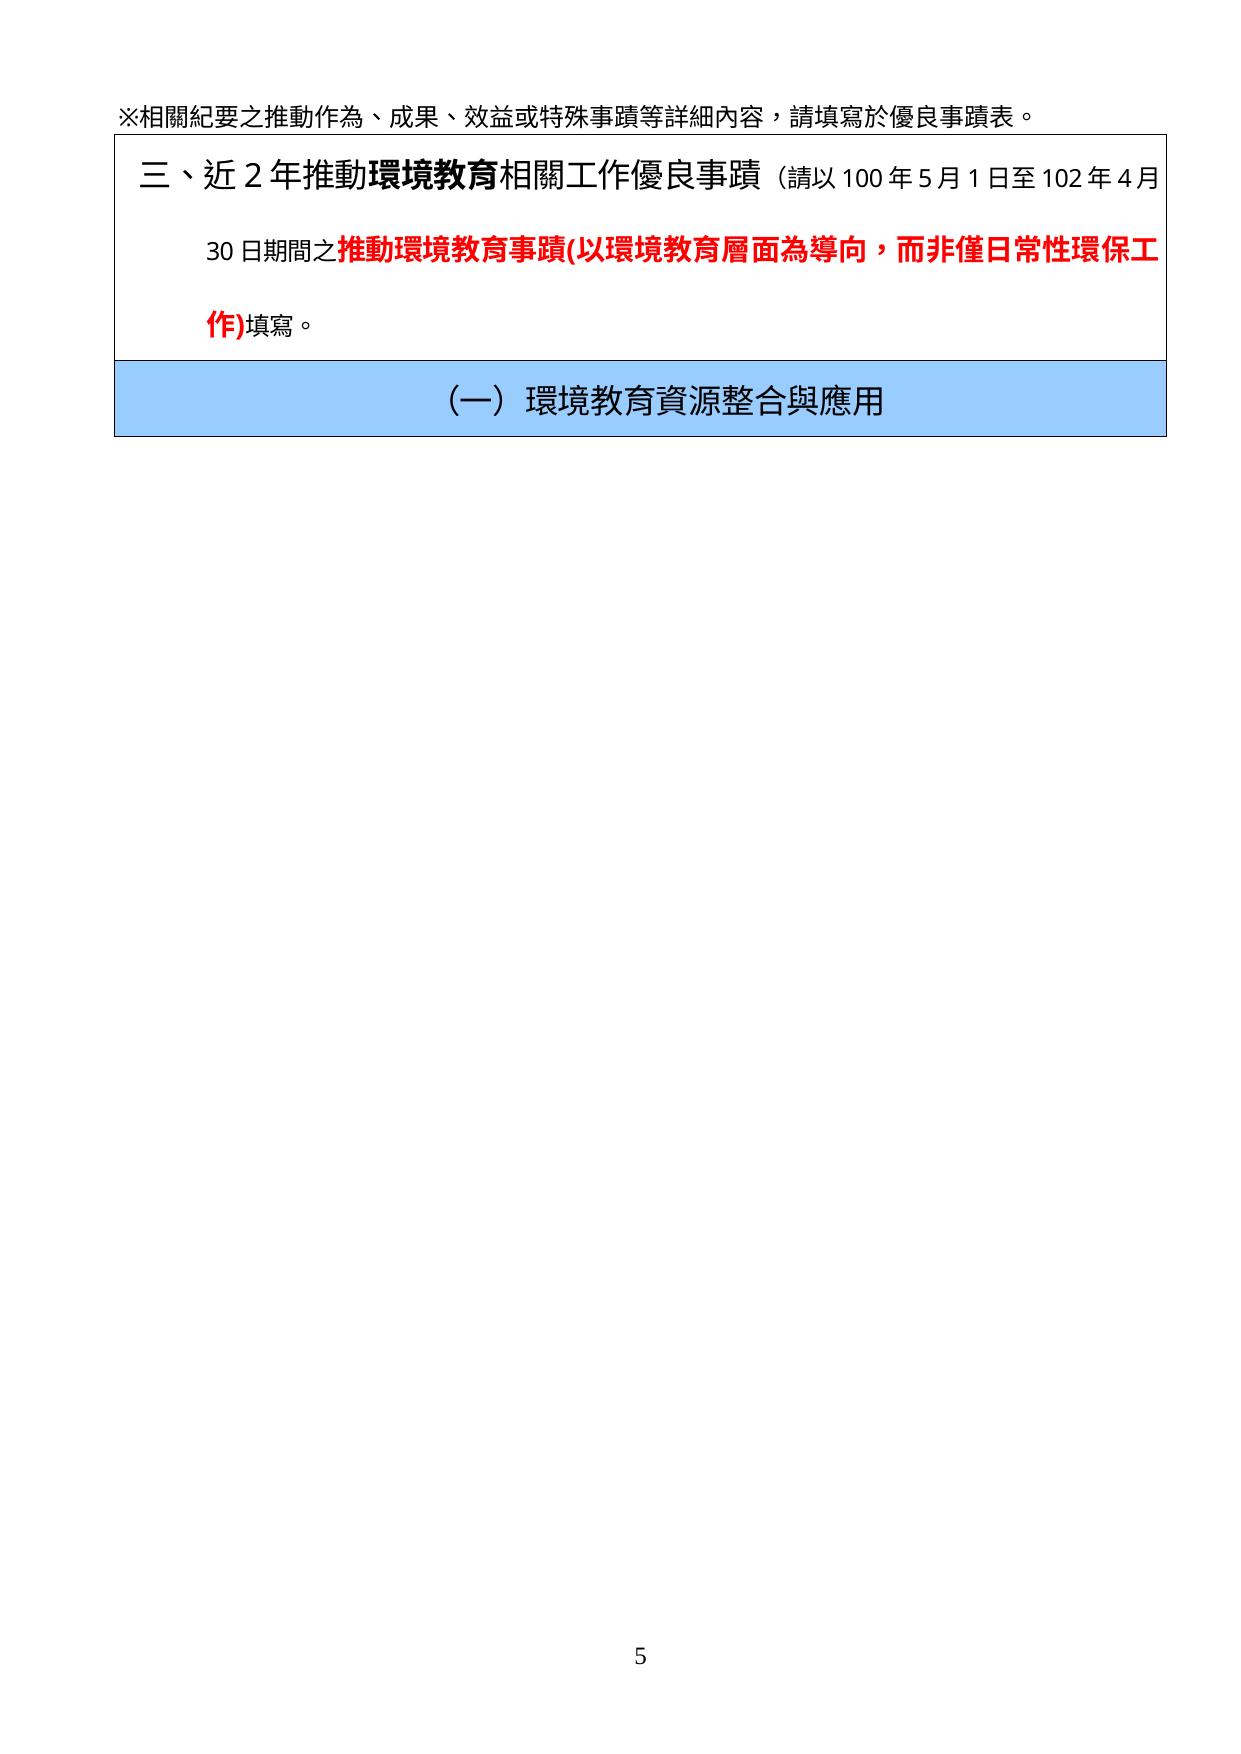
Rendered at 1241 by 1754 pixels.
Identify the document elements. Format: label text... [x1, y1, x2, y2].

table_cell （一）環境教育資源整合與應用 [115, 361, 1166, 436]
table_header 三、近2年推動環境教育相關工作優良事蹟（請以100年5月1日至102年4月30日期間之推動環境教育事蹟(以環境教育層面為導向，而非僅日常性環保工作)填寫。 [115, 135, 1166, 360]
text ※相關紀要之推動作為、成果、效益或特殊事蹟等詳細內容，請填寫於優良事蹟表。 [118, 97, 1109, 134]
